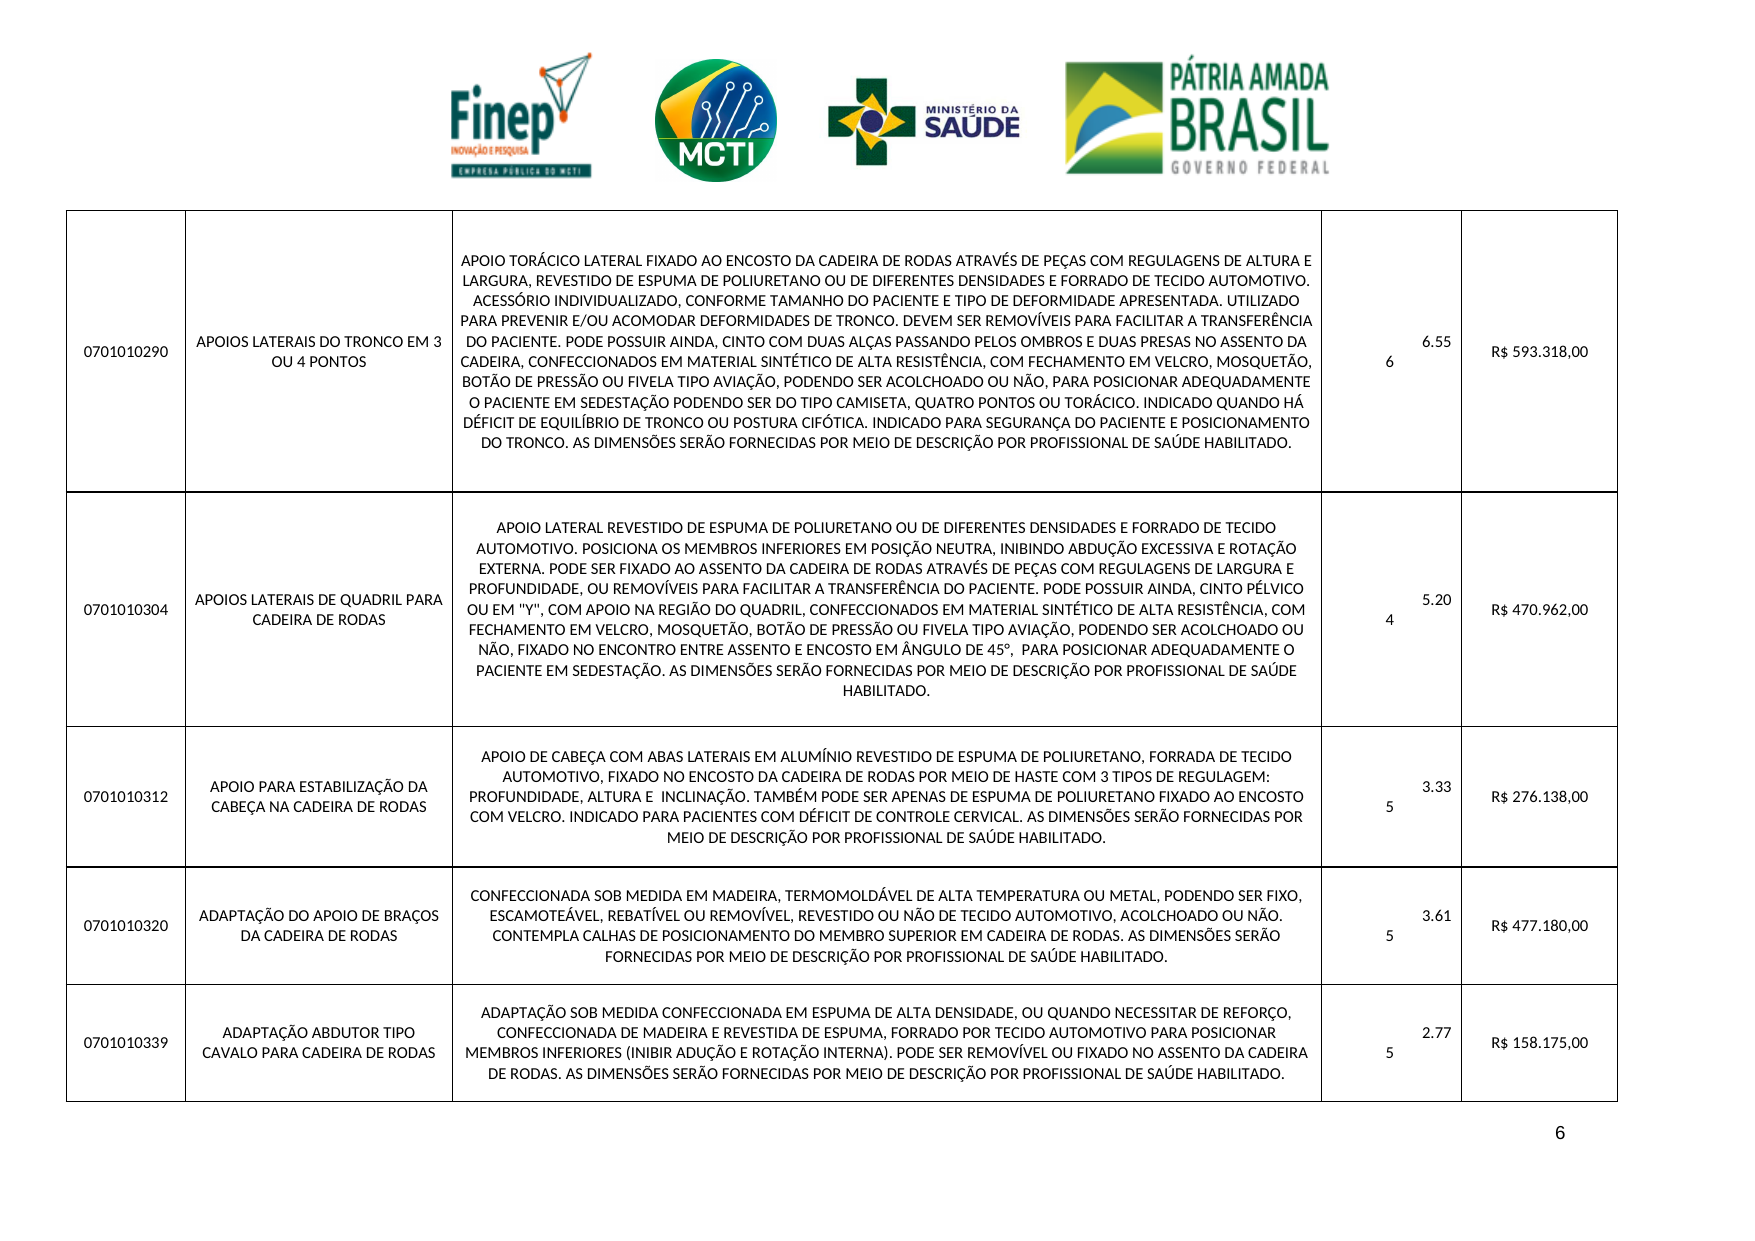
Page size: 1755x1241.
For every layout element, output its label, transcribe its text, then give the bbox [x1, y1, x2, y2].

table_cell 0701010312 [67, 727, 185, 866]
table_cell ADAPTAÇÃO ABDUTOR TIPO CAVALO PARA CADEIRA DE RODAS [186, 985, 452, 1101]
table_cell R$ 470.962,00 [1462, 493, 1617, 726]
table_cell APOIO TORÁCICO LATERAL FIXADO AO ENCOSTO DA CADEIRA DE RODAS ATRAVÉS DE PEÇAS COM REGULAGENS DE ALTURA E LARGURA, REVESTIDO DE ESPUMA DE POLIURETANO OU DE DIFERENTES DENSIDADES E FORRADO DE TECIDO AUTOMOTIVO. ACESSÓRIO INDIVIDUALIZADO, CONFORME TAMANHO DO PACIENTE E TIPO DE DEFORMIDADE APRESENTADA. UTILIZADO PARA PREVENIR E/OU ACOMODAR DEFORMIDADES DE TRONCO. DEVEM SER REMOVÍVEIS PARA FACILITAR A TRANSFERÊNCIA DO PACIENTE. PODE POSSUIR AINDA, CINTO COM DUAS ALÇAS PASSANDO PELOS OMBROS E DUAS PRESAS NO ASSENTO DA CADEIRA, CONFECCIONADOS EM MATERIAL SINTÉTICO DE ALTA RESISTÊNCIA, COM FECHAMENTO EM VELCRO, MOSQUETÃO, BOTÃO DE PRESSÃO OU FIVELA TIPO AVIAÇÃO, PODENDO SER ACOLCHOADO OU NÃO, PARA POSICIONAR ADEQUADAMENTE O PACIENTE EM SEDESTAÇÃO PODENDO SER DO TIPO CAMISETA, QUATRO PONTOS OU TORÁCICO. INDICADO QUANDO HÁ DÉFICIT DE EQUILÍBRIO DE TRONCO OU POSTURA CIFÓTICA. INDICADO PARA SEGURANÇA DO PACIENTE E POSICIONAMENTO DO TRONCO. AS DIMENSÕES SERÃO FORNECIDAS POR MEIO DE DESCRIÇÃO POR PROFISSIONAL DE SAÚDE HABILITADO. [453, 211, 1321, 491]
table_cell 3.615 [1322, 868, 1461, 984]
table_cell R$ 477.180,00 [1462, 868, 1617, 984]
table_cell R$ 158.175,00 [1462, 985, 1617, 1101]
table_cell ADAPTAÇÃO SOB MEDIDA CONFECCIONADA EM ESPUMA DE ALTA DENSIDADE, OU QUANDO NECESSITAR DE REFORÇO, CONFECCIONADA DE MADEIRA E REVESTIDA DE ESPUMA, FORRADO POR TECIDO AUTOMOTIVO PARA POSICIONAR MEMBROS INFERIORES (INIBIR ADUÇÃO E ROTAÇÃO INTERNA). PODE SER REMOVÍVEL OU FIXADO NO ASSENTO DA CADEIRA DE RODAS. AS DIMENSÕES SERÃO FORNECIDAS POR MEIO DE DESCRIÇÃO POR PROFISSIONAL DE SAÚDE HABILITADO. [453, 985, 1321, 1101]
table_cell APOIOS LATERAIS DO TRONCO EM 3 OU 4 PONTOS [186, 211, 452, 491]
table_cell APOIO PARA ESTABILIZAÇÃO DA CABEÇA NA CADEIRA DE RODAS [186, 727, 452, 866]
table_cell 0701010320 [67, 868, 185, 984]
table_cell 3.335 [1322, 727, 1461, 866]
table_cell ADAPTAÇÃO DO APOIO DE BRAÇOS DA CADEIRA DE RODAS [186, 868, 452, 984]
table_cell 0701010290 [67, 211, 185, 491]
table_cell R$ 276.138,00 [1462, 727, 1617, 866]
table_cell R$ 593.318,00 [1462, 211, 1617, 491]
table_cell APOIO DE CABEÇA COM ABAS LATERAIS EM ALUMÍNIO REVESTIDO DE ESPUMA DE POLIURETANO, FORRADA DE TECIDO AUTOMOTIVO, FIXADO NO ENCOSTO DA CADEIRA DE RODAS POR MEIO DE HASTE COM 3 TIPOS DE REGULAGEM: PROFUNDIDADE, ALTURA E INCLINAÇÃO. TAMBÉM PODE SER APENAS DE ESPUMA DE POLIURETANO FIXADO AO ENCOSTO COM VELCRO. INDICADO PARA PACIENTES COM DÉFICIT DE CONTROLE CERVICAL. AS DIMENSÕES SERÃO FORNECIDAS POR MEIO DE DESCRIÇÃO POR PROFISSIONAL DE SAÚDE HABILITADO. [453, 727, 1321, 866]
table_cell 5.204 [1322, 493, 1461, 726]
table_cell APOIO LATERAL REVESTIDO DE ESPUMA DE POLIURETANO OU DE DIFERENTES DENSIDADES E FORRADO DE TECIDO AUTOMOTIVO. POSICIONA OS MEMBROS INFERIORES EM POSIÇÃO NEUTRA, INIBINDO ABDUÇÃO EXCESSIVA E ROTAÇÃO EXTERNA. PODE SER FIXADO AO ASSENTO DA CADEIRA DE RODAS ATRAVÉS DE PEÇAS COM REGULAGENS DE LARGURA E PROFUNDIDADE, OU REMOVÍVEIS PARA FACILITAR A TRANSFERÊNCIA DO PACIENTE. PODE POSSUIR AINDA, CINTO PÉLVICO OU EM "Y", COM APOIO NA REGIÃO DO QUADRIL, CONFECCIONADOS EM MATERIAL SINTÉTICO DE ALTA RESISTÊNCIA, COM FECHAMENTO EM VELCRO, MOSQUETÃO, BOTÃO DE PRESSÃO OU FIVELA TIPO AVIAÇÃO, PODENDO SER ACOLCHOADO OU NÃO, FIXADO NO ENCONTRO ENTRE ASSENTO E ENCOSTO EM ÂNGULO DE 45°, PARA POSICIONAR ADEQUADAMENTE O PACIENTE EM SEDESTAÇÃO. AS DIMENSÕES SERÃO FORNECIDAS POR MEIO DE DESCRIÇÃO POR PROFISSIONAL DE SAÚDE HABILITADO. [453, 493, 1321, 726]
table_cell 0701010339 [67, 985, 185, 1101]
table_cell APOIOS LATERAIS DE QUADRIL PARA CADEIRA DE RODAS [186, 493, 452, 726]
table_cell 6.556 [1322, 211, 1461, 491]
table_cell 0701010304 [67, 493, 185, 726]
table_cell 2.775 [1322, 985, 1461, 1101]
table_cell CONFECCIONADA SOB MEDIDA EM MADEIRA, TERMOMOLDÁVEL DE ALTA TEMPERATURA OU METAL, PODENDO SER FIXO, ESCAMOTEÁVEL, REBATÍVEL OU REMOVÍVEL, REVESTIDO OU NÃO DE TECIDO AUTOMOTIVO, ACOLCHOADO OU NÃO. CONTEMPLA CALHAS DE POSICIONAMENTO DO MEMBRO SUPERIOR EM CADEIRA DE RODAS. AS DIMENSÕES SERÃO FORNECIDAS POR MEIO DE DESCRIÇÃO POR PROFISSIONAL DE SAÚDE HABILITADO. [453, 868, 1321, 984]
